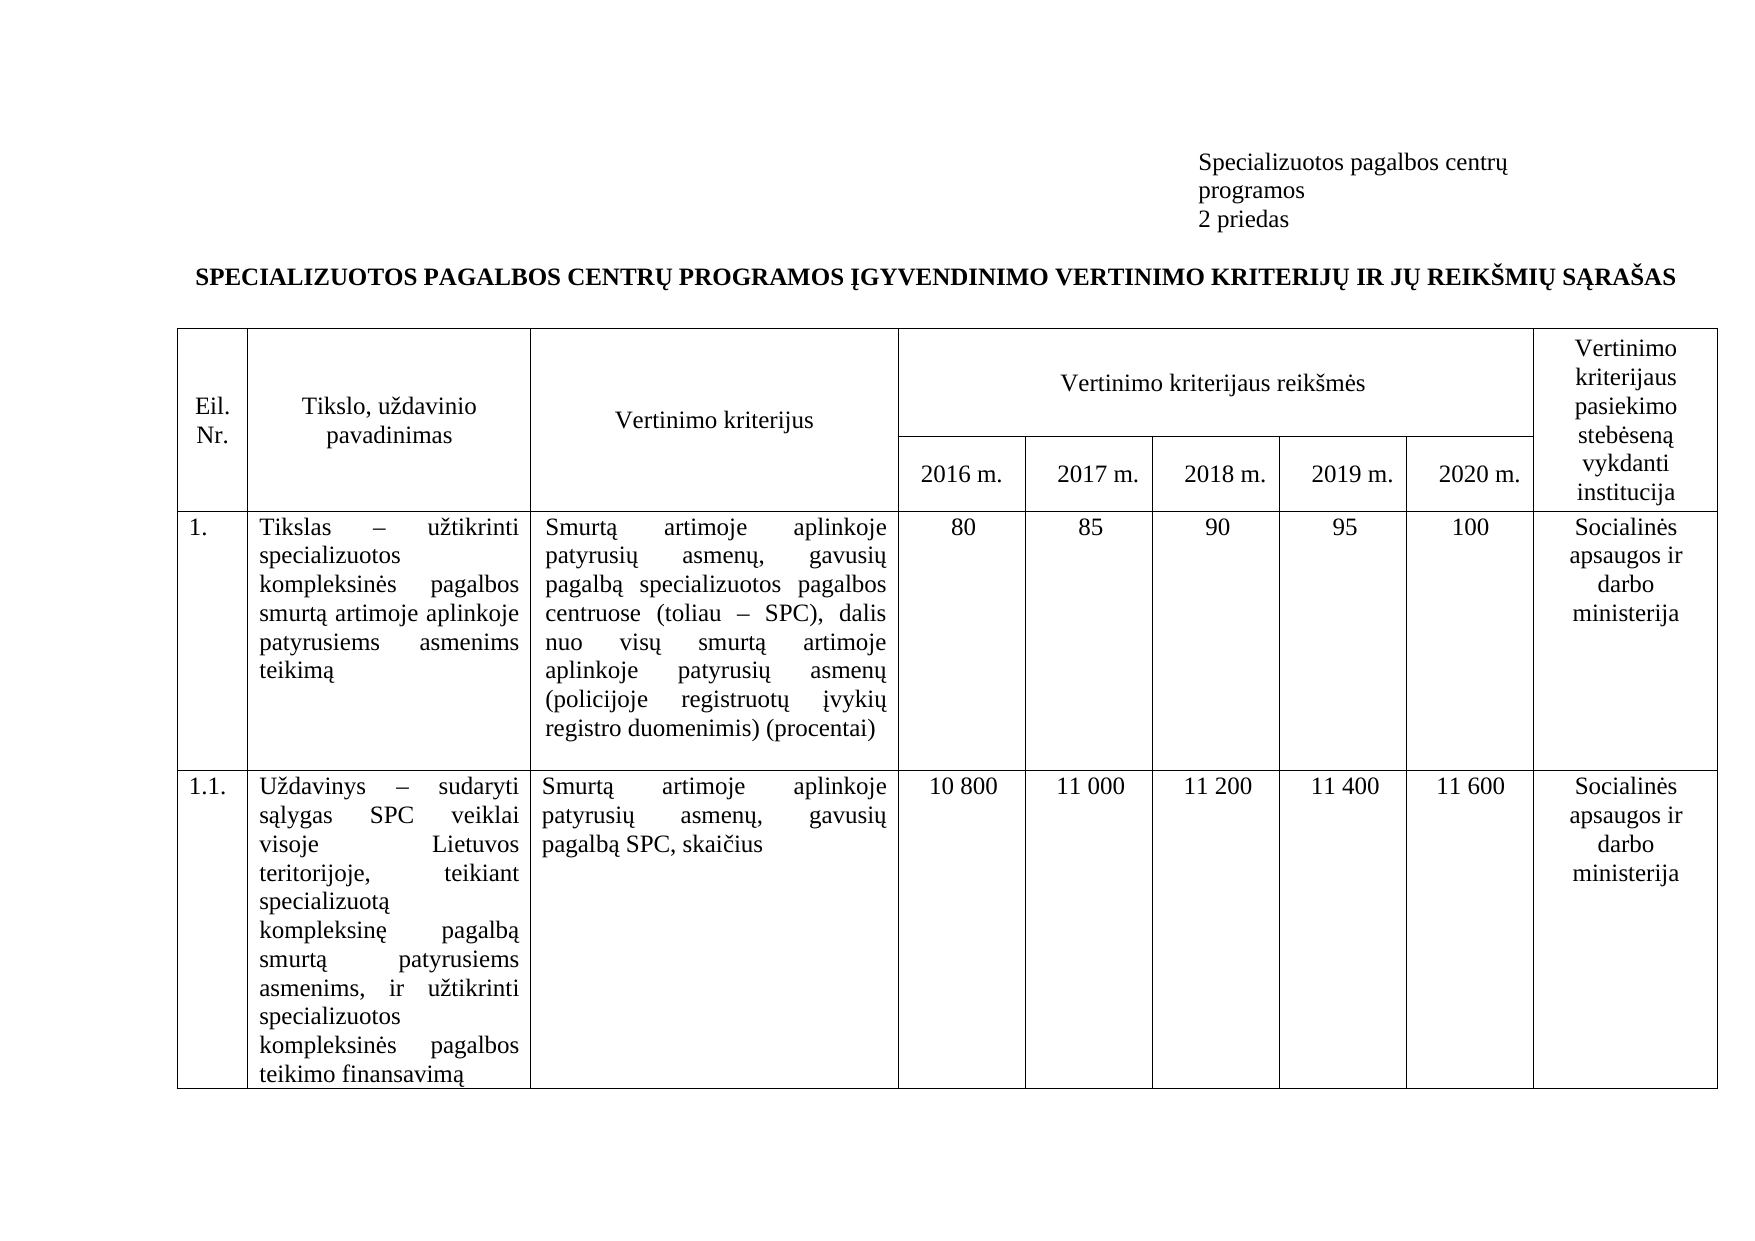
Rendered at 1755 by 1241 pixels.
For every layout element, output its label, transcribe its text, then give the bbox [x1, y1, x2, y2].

table_header Tikslo, uždavinio pavadinimas [248, 329, 530, 511]
table_header Vertinimo kriterijaus pasiekimo stebėseną vykdanti institucija [1534, 329, 1717, 511]
table_cell 90 [1153, 512, 1279, 770]
table_cell Socialinės apsaugos ir darbo ministerija [1534, 771, 1717, 1088]
text Specializuotos pagalbos centrų [1198, 147, 1695, 176]
table_cell Smurtą artimoje aplinkoje patyrusių asmenų, gavusių pagalbą SPC, skaičius [531, 771, 898, 1088]
text SPECIALIZUOTOS PAGALBOS CENTRŲ PROGRAMOS ĮGYVENDINIMO VERTINIMO KRITERIJŲ IR JŲ REIKŠMIŲ SĄRAŠAS [177, 262, 1695, 291]
table_cell 10 800 [899, 771, 1025, 1088]
table_cell Uždavinys – sudaryti sąlygas SPC veiklai visoje Lietuvos teritorijoje, teikiant specializuotą kompleksinę pagalbą smurtą patyrusiems asmenims, ir užtikrinti specializuotos kompleksinės pagalbos teikimo finansavimą [248, 771, 530, 1088]
table_cell 2017 m. [1026, 437, 1152, 511]
table_cell Smurtą artimoje aplinkoje patyrusių asmenų, gavusių pagalbą specializuotos pagalbos centruose (toliau – SPC), dalis nuo visų smurtą artimoje aplinkoje patyrusių asmenų (policijoje registruotų įvykių registro duomenimis) (procentai) [531, 512, 898, 770]
text 2 priedas [1198, 204, 1695, 233]
table_cell 2018 m. [1153, 437, 1279, 511]
table_header Vertinimo kriterijaus reikšmės [899, 329, 1533, 436]
table_cell 85 [1026, 512, 1152, 770]
table_header Vertinimo kriterijus [531, 329, 898, 511]
table_cell 11 200 [1153, 771, 1279, 1088]
table_cell 1.1. [178, 771, 247, 1088]
table_cell 11 400 [1280, 771, 1406, 1088]
table_cell 11 000 [1026, 771, 1152, 1088]
text programos [1198, 176, 1695, 204]
table_cell 11 600 [1407, 771, 1533, 1088]
table_cell 2016 m. [899, 437, 1025, 511]
table_cell 2020 m. [1407, 437, 1533, 511]
table_cell 95 [1280, 512, 1406, 770]
table_cell 100 [1407, 512, 1533, 770]
table_cell 80 [899, 512, 1025, 770]
table_cell Socialinės apsaugos ir darbo ministerija [1534, 512, 1717, 770]
table_cell 2019 m. [1280, 437, 1406, 511]
table_cell 1. [178, 512, 247, 770]
table_header Eil. Nr. [178, 329, 247, 511]
table_cell Tikslas – užtikrinti specializuotos kompleksinės pagalbos smurtą artimoje aplinkoje patyrusiems asmenims teikimą [248, 512, 530, 770]
